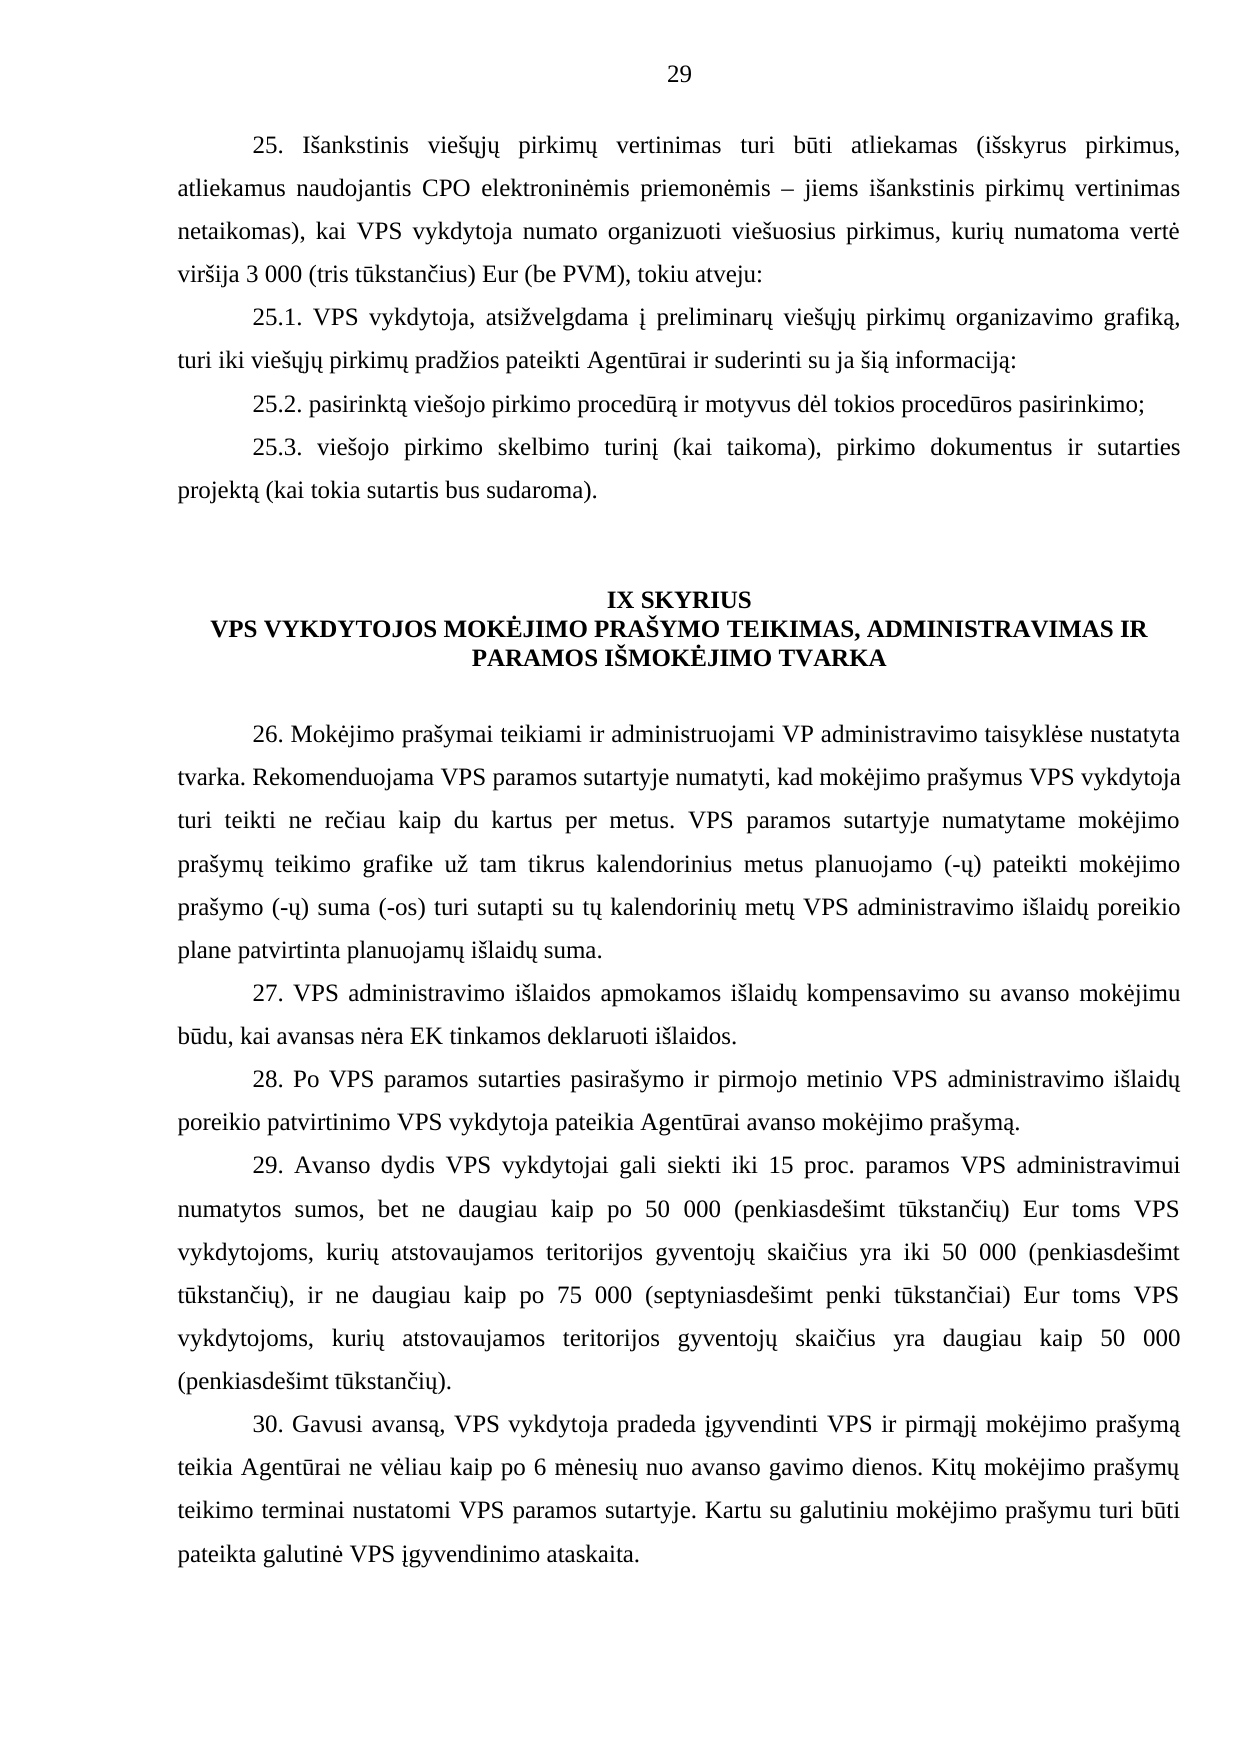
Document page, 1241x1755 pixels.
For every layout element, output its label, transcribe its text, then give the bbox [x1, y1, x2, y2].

text IX SKYRIUS [177, 585, 1181, 614]
text 27. VPS administravimo išlaidos apmokamos išlaidų kompensavimo su avanso mokėjimu būdu, kai avansas nėra EK tinkamos deklaruoti išlaidos. [177, 978, 1181, 1050]
text 25.3. viešojo pirkimo skelbimo turinį (kai taikoma), pirkimo dokumentus ir sutarties projektą (kai tokia sutartis bus sudaroma). [177, 432, 1181, 504]
text 25.2. pasirinktą viešojo pirkimo procedūrą ir motyvus dėl tokios procedūros pasirinkimo; [177, 389, 1181, 417]
text 25.1. VPS vykdytoja, atsižvelgdama į preliminarų viešųjų pirkimų organizavimo grafiką, turi iki viešųjų pirkimų pradžios pateikti Agentūrai ir suderinti su ja šią informaciją: [177, 302, 1181, 374]
text 26. Mokėjimo prašymai teikiami ir administruojami VP administravimo taisyklėse nustatyta tvarka. Rekomenduojama VPS paramos sutartyje numatyti, kad mokėjimo prašymus VPS vykdytoja turi teikti ne rečiau kaip du kartus per metus. VPS paramos sutartyje numatytame mokėjimo prašymų teikimo grafike už tam tikrus kalendorinius metus planuojamo (-ų) pateikti mokėjimo prašymo (-ų) suma (-os) turi sutapti su tų kalendorinių metų VPS administravimo išlaidų poreikio plane patvirtinta planuojamų išlaidų suma. [177, 719, 1181, 964]
text 25. Išankstinis viešųjų pirkimų vertinimas turi būti atliekamas (išskyrus pirkimus, atliekamus naudojantis CPO elektroninėmis priemonėmis – jiems išankstinis pirkimų vertinimas netaikomas), kai VPS vykdytoja numato organizuoti viešuosius pirkimus, kurių numatoma vertė viršija 3 000 (tris tūkstančius) Eur (be PVM), tokiu atveju: [177, 130, 1181, 288]
text 28. Po VPS paramos sutarties pasirašymo ir pirmojo metinio VPS administravimo išlaidų poreikio patvirtinimo VPS vykdytoja pateikia Agentūrai avanso mokėjimo prašymą. [177, 1064, 1181, 1136]
text 29. Avanso dydis VPS vykdytojai gali siekti iki 15 proc. paramos VPS administravimui numatytos sumos, bet ne daugiau kaip po 50 000 (penkiasdešimt tūkstančių) Eur toms VPS vykdytojoms, kurių atstovaujamos teritorijos gyventojų skaičius yra iki 50 000 (penkiasdešimt tūkstančių), ir ne daugiau kaip po 75 000 (septyniasdešimt penki tūkstančiai) Eur toms VPS vykdytojoms, kurių atstovaujamos teritorijos gyventojų skaičius yra daugiau kaip 50 000 (penkiasdešimt tūkstančių). [177, 1151, 1181, 1395]
text 30. Gavusi avansą, VPS vykdytoja pradeda įgyvendinti VPS ir pirmąjį mokėjimo prašymą teikia Agentūrai ne vėliau kaip po 6 mėnesių nuo avanso gavimo dienos. Kitų mokėjimo prašymų teikimo terminai nustatomi VPS paramos sutartyje. Kartu su galutiniu mokėjimo prašymu turi būti pateikta galutinė VPS įgyvendinimo ataskaita. [177, 1409, 1181, 1567]
text VPS VYKDYTOJOS MOKĖJIMO PRAŠYMO TEIKIMAS, ADMINISTRAVIMAS IR PARAMOS IŠMOKĖJIMO TVARKA [177, 614, 1181, 671]
